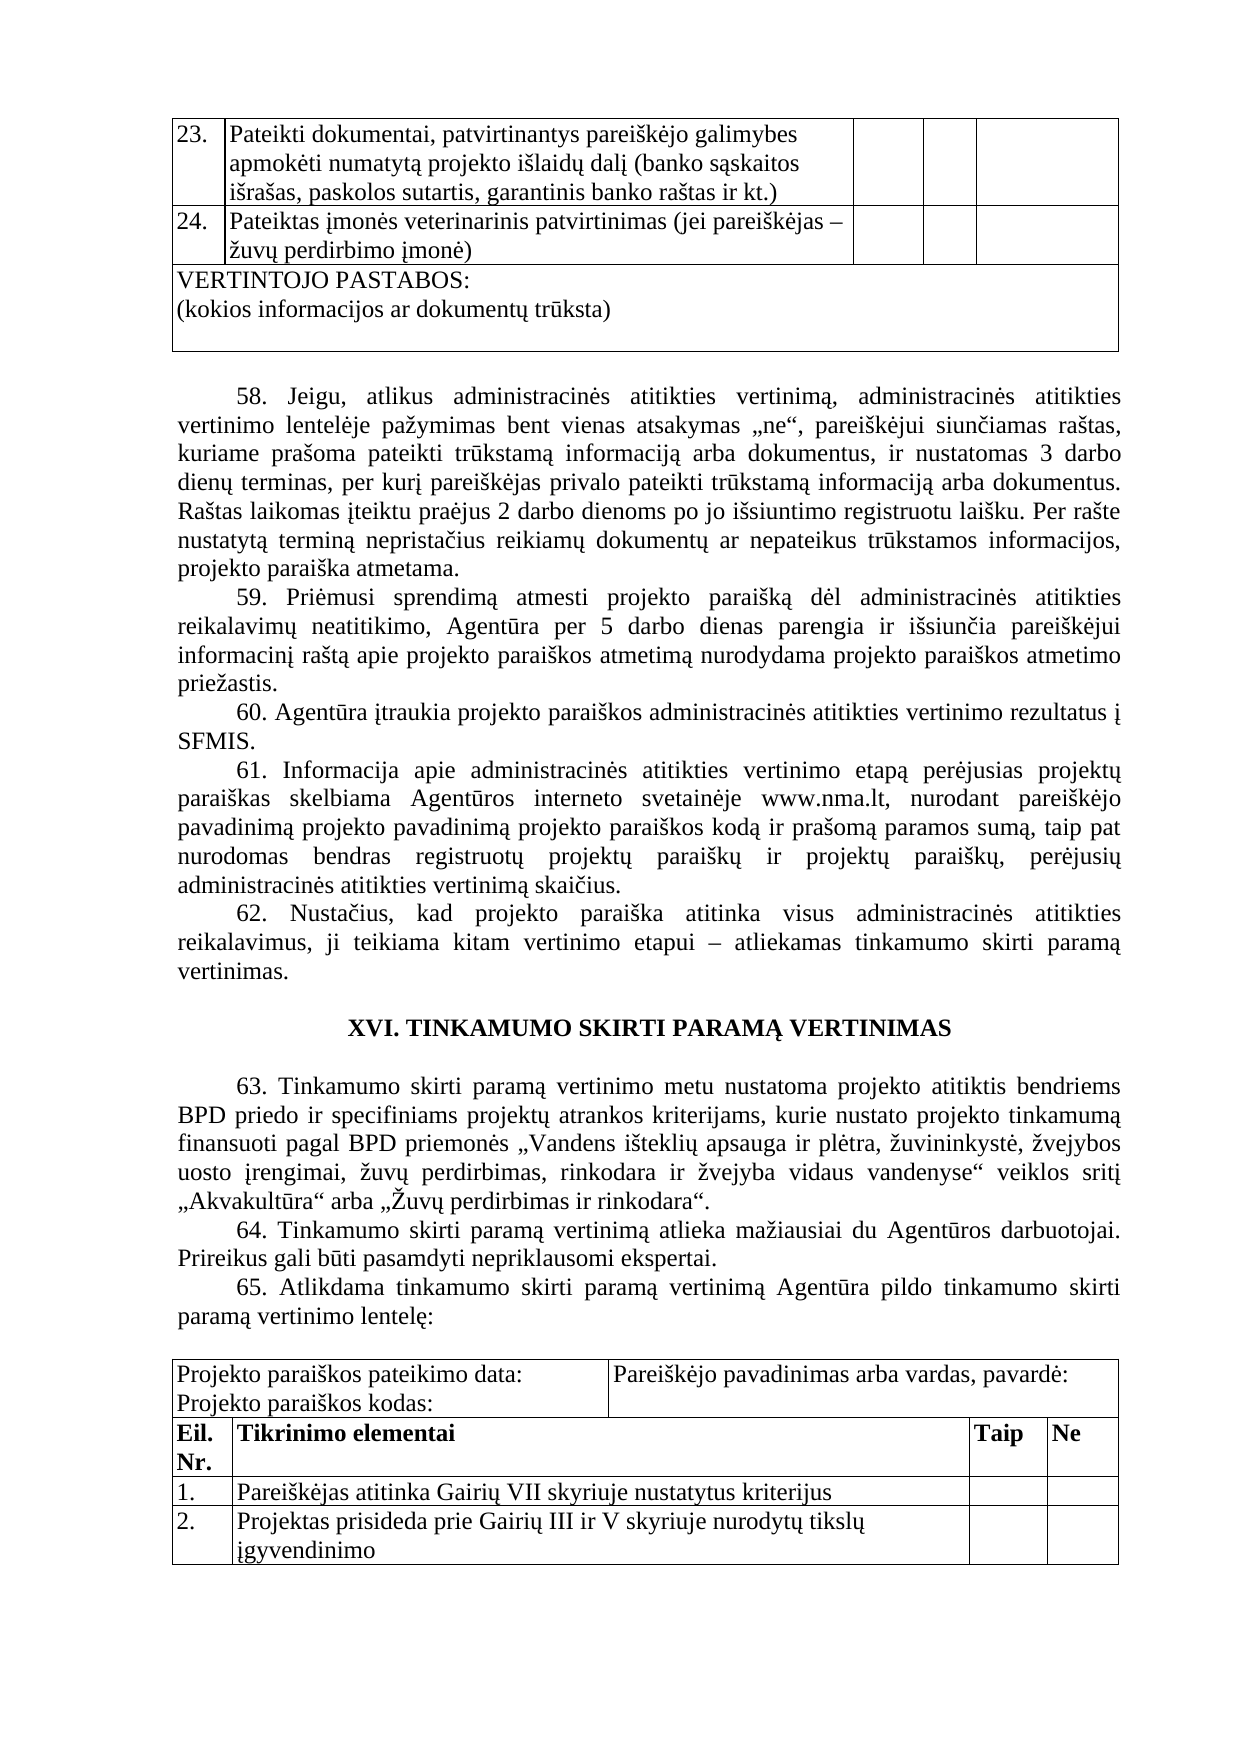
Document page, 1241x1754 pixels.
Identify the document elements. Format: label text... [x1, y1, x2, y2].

table_cell [977, 206, 1118, 264]
table_header Pareiškėjo pavadinimas arba vardas, pavardė: [609, 1360, 1118, 1417]
text XVI. TINKAMUMO SKIRTI PARAMĄ VERTINIMAS [177, 1013, 1122, 1042]
table_cell [1048, 1477, 1118, 1505]
table_cell [854, 119, 923, 205]
table_cell 24. [173, 206, 224, 264]
text 61. Informacija apie administracinės atitikties vertinimo etapą perėjusias projektų paraiškas skelbiama Agentūros interneto svetainėje www.nma.lt, nurodant pareiškėjo pavadinimą projekto pavadinimą projekto paraiškos kodą ir prašomą paramos sumą, taip pat nurodomas bendras registruotų projektų paraiškų ir projektų paraiškų, perėjusių administracinės atitikties vertinimą skaičius. [177, 755, 1122, 898]
table_cell [1048, 1506, 1118, 1564]
table_cell Pateikti dokumentai, patvirtinantys pareiškėjo galimybes apmokėti numatytą projekto išlaidų dalį (banko sąskaitos išrašas, paskolos sutartis, garantinis banko raštas ir kt.) [226, 119, 853, 205]
text 59. Priėmusi sprendimą atmesti projekto paraišką dėl administracinės atitikties reikalavimų neatitikimo, Agentūra per 5 darbo dienas parengia ir išsiunčia pareiškėjui informacinį raštą apie projekto paraiškos atmetimą nurodydama projekto paraiškos atmetimo priežastis. [177, 582, 1122, 697]
table_cell [977, 119, 1118, 205]
table_header Projekto paraiškos pateikimo data: Projekto paraiškos kodas: [173, 1360, 608, 1417]
table_cell Projektas prisideda prie Gairių III ir V skyriuje nurodytų tikslų įgyvendinimo [233, 1506, 969, 1564]
table_cell Taip [970, 1418, 1047, 1476]
table_cell 1. [173, 1477, 232, 1505]
text 64. Tinkamumo skirti paramą vertinimą atlieka mažiausiai du Agentūros darbuotojai. Prireikus gali būti pasamdyti nepriklausomi ekspertai. [177, 1215, 1122, 1272]
text 63. Tinkamumo skirti paramą vertinimo metu nustatoma projekto atitiktis bendriems BPD priedo ir specifiniams projektų atrankos kriterijams, kurie nustato projekto tinkamumą finansuoti pagal BPD priemonės „Vandens išteklių apsauga ir plėtra, žuvininkystė, žvejybos uosto įrengimai, žuvų perdirbimas, rinkodara ir žvejyba vidaus vandenyse“ veiklos sritį „Akvakultūra“ arba „Žuvų perdirbimas ir rinkodara“. [177, 1071, 1122, 1215]
table_cell 23. [173, 119, 224, 205]
table_cell Pareiškėjas atitinka Gairių VII skyriuje nustatytus kriterijus [233, 1477, 969, 1505]
text 65. Atlikdama tinkamumo skirti paramą vertinimą Agentūra pildo tinkamumo skirti paramą vertinimo lentelę: [177, 1272, 1122, 1330]
table_cell [970, 1506, 1047, 1564]
text 58. Jeigu, atlikus administracinės atitikties vertinimą, administracinės atitikties vertinimo lentelėje pažymimas bent vienas atsakymas „ne“, pareiškėjui siunčiamas raštas, kuriame prašoma pateikti trūkstamą informaciją arba dokumentus, ir nustatomas 3 darbo dienų terminas, per kurį pareiškėjas privalo pateikti trūkstamą informaciją arba dokumentus. Raštas laikomas įteiktu praėjus 2 darbo dienoms po jo išsiuntimo registruotu laišku. Per rašte nustatytą terminą nepristačius reikiamų dokumentų ar nepateikus trūkstamos informacijos, projekto paraiška atmetama. [177, 381, 1122, 582]
text 62. Nustačius, kad projekto paraiška atitinka visus administracinės atitikties reikalavimus, ji teikiama kitam vertinimo etapui – atliekamas tinkamumo skirti paramą vertinimas. [177, 898, 1122, 985]
table_cell Ne [1048, 1418, 1118, 1476]
table_cell Tikrinimo elementai [233, 1418, 969, 1476]
table_cell [970, 1477, 1047, 1505]
table_cell [924, 206, 976, 264]
table_cell 2. [173, 1506, 232, 1564]
table_cell [854, 206, 923, 264]
table_cell [924, 119, 976, 205]
table_cell Eil. Nr. [173, 1418, 232, 1476]
table_cell VERTINTOJO PASTABOS: (kokios informacijos ar dokumentų trūksta) [173, 265, 1118, 351]
text 60. Agentūra įtraukia projekto paraiškos administracinės atitikties vertinimo rezultatus į SFMIS. [177, 697, 1122, 755]
table_cell Pateiktas įmonės veterinarinis patvirtinimas (jei pareiškėjas – žuvų perdirbimo įmonė) [226, 206, 853, 264]
